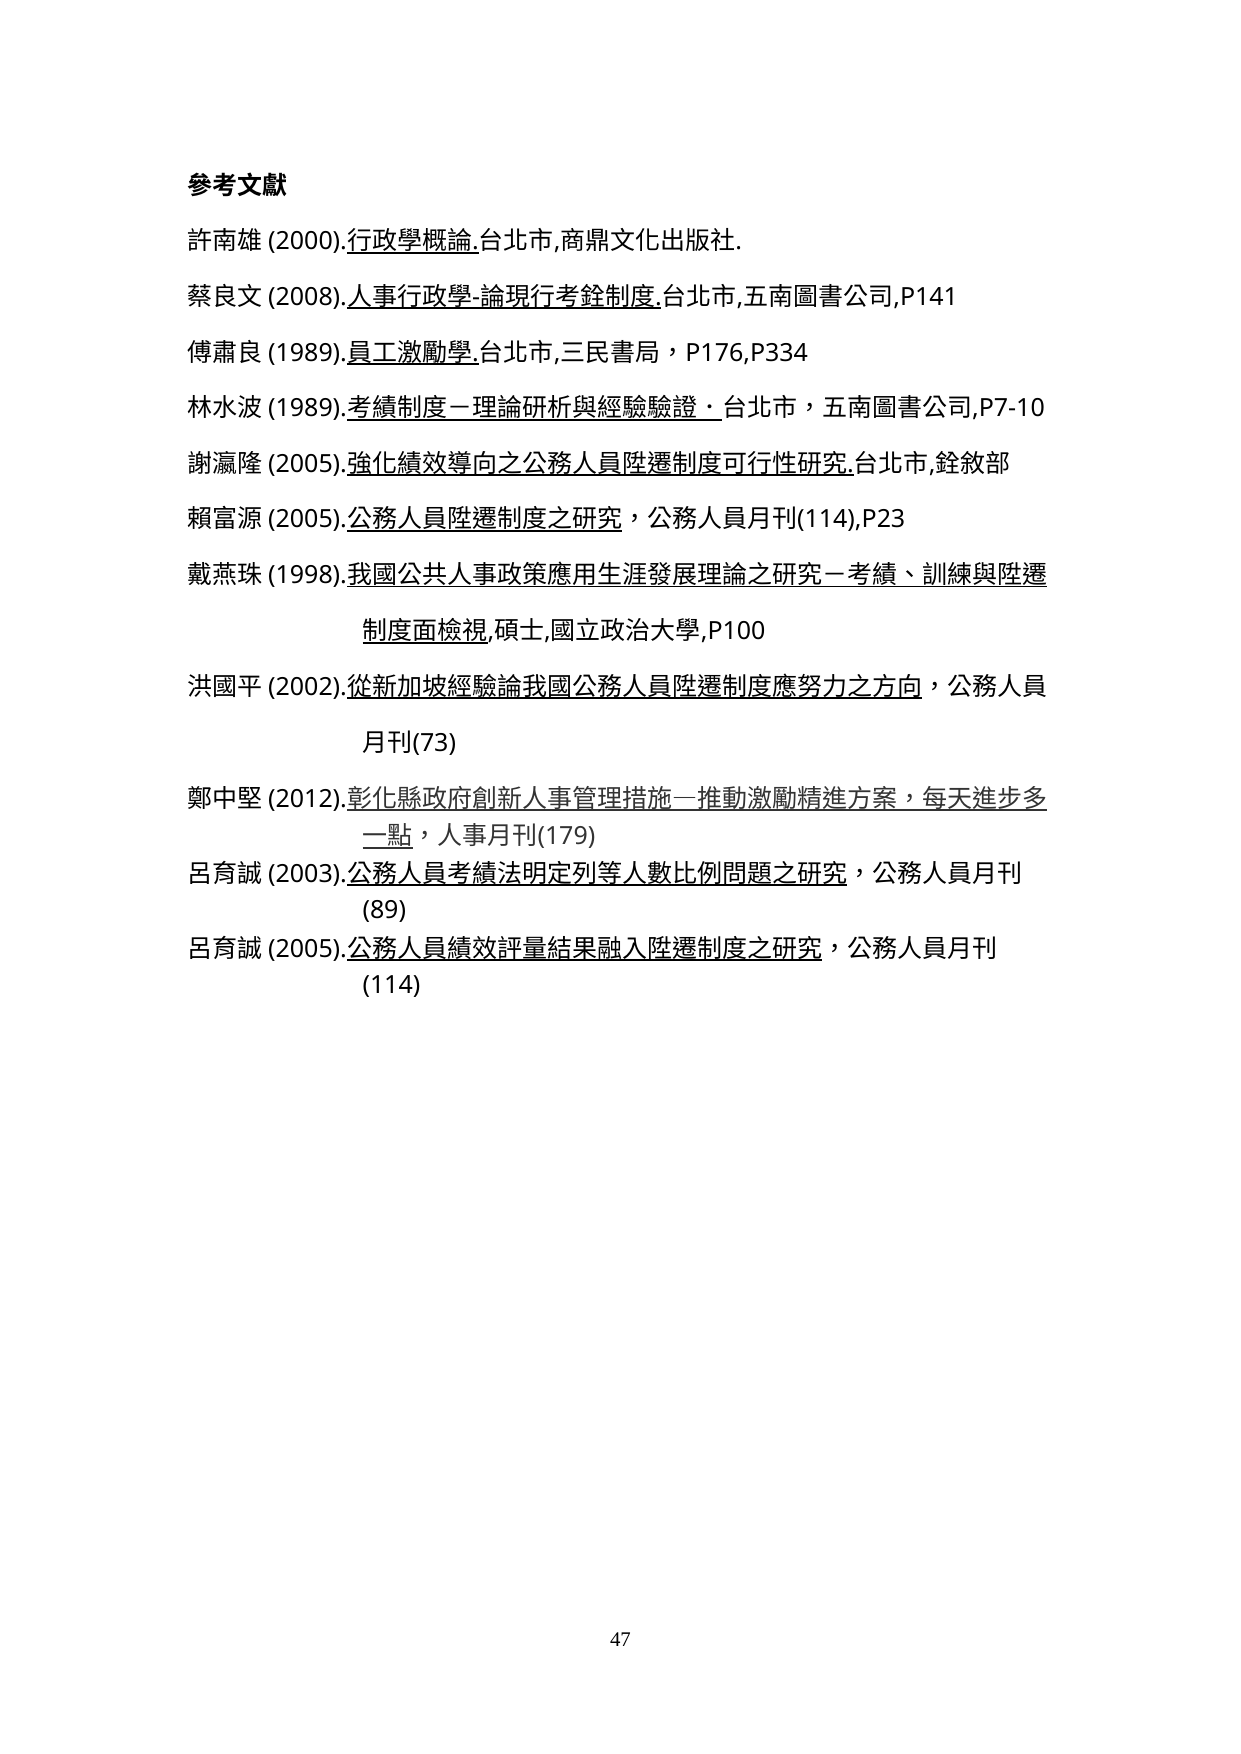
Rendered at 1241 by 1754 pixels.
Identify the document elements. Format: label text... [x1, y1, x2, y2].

text 鄭中堅 (2012).彰化縣政府創新人事管理措施—推動激勵精進方案，每天進步多一點，人事月刊(179) [187, 778, 1053, 853]
subtitle 參考文獻 [187, 164, 1053, 202]
text 傅肅良 (1989).員工激勵學.台北市,三民書局，P176,P334 [187, 331, 1053, 369]
text 呂育誠 (2003).公務人員考績法明定列等人數比例問題之研究，公務人員月刊(89) [187, 853, 1053, 928]
text 洪國平 (2002).從新加坡經驗論我國公務人員陞遷制度應努力之方向，公務人員月刊(73) [187, 666, 1053, 759]
text 林水波 (1989).考績制度－理論研析與經驗驗證．台北市，五南圖書公司,P7-10 [187, 387, 1053, 424]
text 賴富源 (2005).公務人員陞遷制度之研究，公務人員月刊(114),P23 [187, 498, 1053, 536]
text 謝瀛隆 (2005).強化績效導向之公務人員陞遷制度可行性研究.台北市,銓敘部 [187, 443, 1053, 480]
text 許南雄 (2000).行政學概論.台北市,商鼎文化出版社. [187, 220, 1053, 258]
text 戴燕珠 (1998).我國公共人事政策應用生涯發展理論之研究－考績、訓練與陞遷制度面檢視,碩士,國立政治大學,P100 [187, 554, 1053, 648]
text 蔡良文 (2008).人事行政學-論現行考銓制度.台北市,五南圖書公司,P141 [187, 276, 1053, 313]
text 呂育誠 (2005).公務人員績效評量結果融入陞遷制度之研究，公務人員月刊(114) [187, 928, 1053, 1003]
